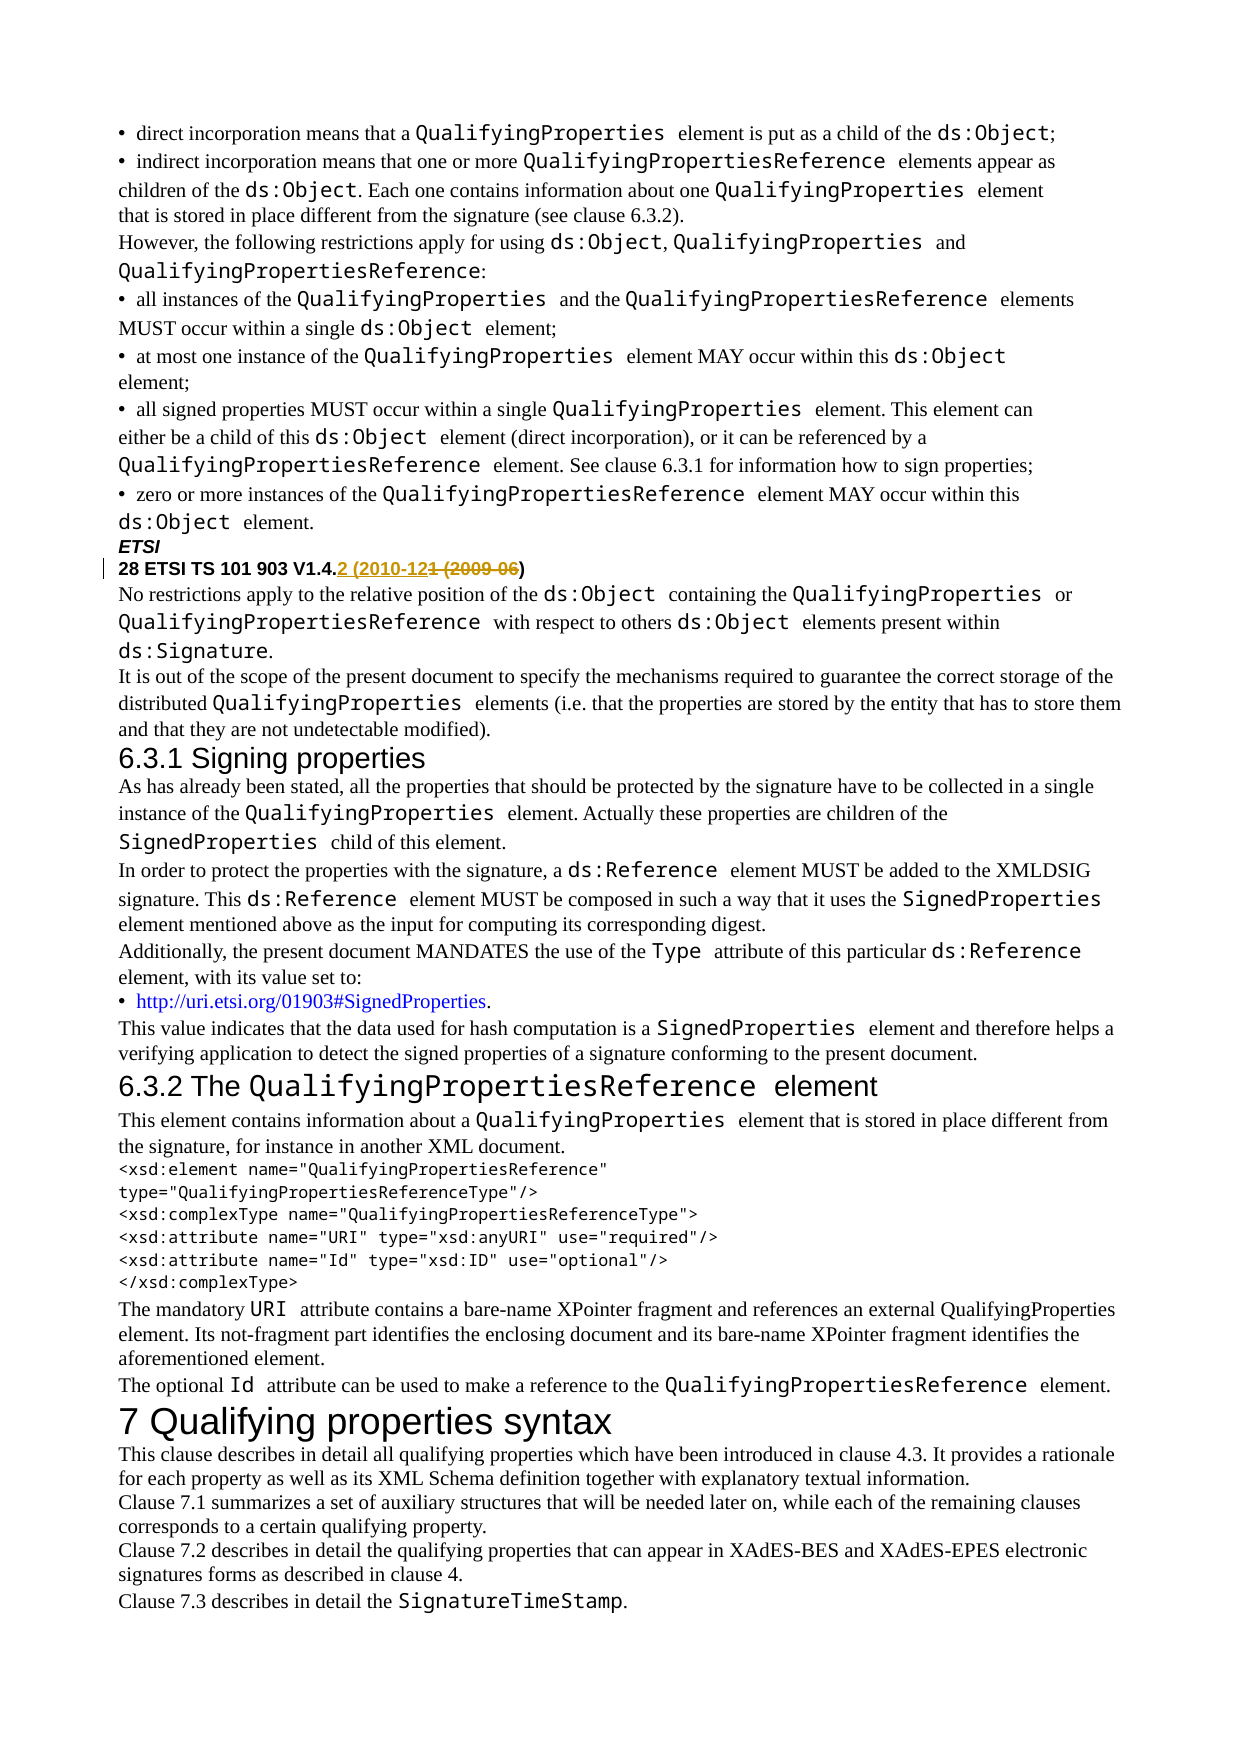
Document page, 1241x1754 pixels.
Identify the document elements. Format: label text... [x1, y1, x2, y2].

text element mentioned above as the input for computing its corresponding digest. [118, 912, 1122, 936]
text <xsd:element name="QualifyingPropertiesReference" [118, 1158, 1122, 1180]
text corresponds to a certain qualifying property. [118, 1514, 1122, 1538]
text This value indicates that the data used for hash computation is a SignedProperties element and therefore helps a [118, 1013, 1122, 1041]
text Clause 7.2 describes in detail the qualifying properties that can appear in XAdES-BES and XAdES-EPES electronic [118, 1538, 1122, 1562]
text Clause 7.3 describes in detail the SignatureTimeStamp. [118, 1586, 1122, 1615]
text In order to protect the properties with the signature, a ds:Reference element MUST be added to the XMLDSIG [118, 855, 1122, 884]
text • all instances of the QualifyingProperties and the QualifyingPropertiesReference elements [118, 284, 1122, 313]
text <xsd:attribute name="Id" type="xsd:ID" use="optional"/> [118, 1248, 1122, 1271]
text As has already been stated, all the properties that should be protected by the signature have to be collected in a single [118, 774, 1122, 798]
text distributed QualifyingProperties elements (i.e. that the properties are stored by the entity that has to store them [118, 688, 1122, 717]
text MUST occur within a single ds:Object element; [118, 313, 1122, 341]
text This clause describes in detail all qualifying properties which have been introduced in clause 4.3. It provides a rationale [118, 1442, 1122, 1466]
text the signature, for instance in another XML document. [118, 1133, 1122, 1158]
text <xsd:attribute name="URI" type="xsd:anyURI" use="required"/> [118, 1226, 1122, 1248]
text 6.3.2 The QualifyingPropertiesReference element [118, 1065, 1122, 1105]
text ETSI [118, 536, 1122, 557]
text either be a child of this ds:Object element (direct incorporation), or it can be referenced by a [118, 422, 1122, 451]
text QualifyingPropertiesReference: [118, 256, 1122, 284]
text • indirect incorporation means that one or more QualifyingPropertiesReference elements appear as [118, 147, 1122, 175]
text element; [118, 370, 1122, 394]
text The optional Id attribute can be used to make a reference to the QualifyingPropertiesReference element. [118, 1370, 1122, 1399]
text The mandatory URI attribute contains a bare-name XPointer fragment and references an external QualifyingProperties [118, 1294, 1122, 1322]
text signatures forms as described in clause 4. [118, 1562, 1122, 1586]
text </xsd:complexType> [118, 1271, 1122, 1294]
text Clause 7.1 summarizes a set of auxiliary structures that will be needed later on, while each of the remaining clauses [118, 1490, 1122, 1514]
text ds:Object element. [118, 507, 1122, 536]
text instance of the QualifyingProperties element. Actually these properties are children of the [118, 798, 1122, 827]
text No restrictions apply to the relative position of the ds:Object containing the QualifyingProperties or [118, 579, 1122, 607]
text Additionally, the present document MANDATES the use of the Type attribute of this particular ds:Reference [118, 936, 1122, 965]
text 6.3.1 Signing properties [118, 741, 1122, 774]
text • all signed properties MUST occur within a single QualifyingProperties element. This element can [118, 394, 1122, 422]
text However, the following restrictions apply for using ds:Object, QualifyingProperties and [118, 227, 1122, 256]
text aforementioned element. [118, 1346, 1122, 1370]
text type="QualifyingPropertiesReferenceType"/> [118, 1180, 1122, 1203]
text 7 Qualifying properties syntax [118, 1399, 1122, 1442]
text It is out of the scope of the present document to specify the mechanisms required to guarantee the correct storage of the [118, 664, 1122, 688]
text SignedProperties child of this element. [118, 827, 1122, 855]
text QualifyingPropertiesReference with respect to others ds:Object elements present within [118, 607, 1122, 636]
text signature. This ds:Reference element MUST be composed in such a way that it uses the SignedProperties [118, 884, 1122, 912]
text • zero or more instances of the QualifyingPropertiesReference element MAY occur within this [118, 479, 1122, 507]
text that is stored in place different from the signature (see clause 6.3.2). [118, 203, 1122, 227]
text • direct incorporation means that a QualifyingProperties element is put as a child of the ds:Object; [118, 118, 1122, 147]
text and that they are not undetectable modified). [118, 717, 1122, 741]
text 28 ETSI TS 101 903 V1.4.2 (2010-12) [118, 557, 1122, 579]
text ds:Signature. [118, 636, 1122, 664]
text children of the ds:Object. Each one contains information about one QualifyingProperties element [118, 175, 1122, 203]
text QualifyingPropertiesReference element. See clause 6.3.1 for information how to sign properties; [118, 451, 1122, 479]
text This element contains information about a QualifyingProperties element that is stored in place different from [118, 1105, 1122, 1133]
text element. Its not-fragment part identifies the enclosing document and its bare-name XPointer fragment identifies the [118, 1322, 1122, 1346]
text element, with its value set to: [118, 965, 1122, 989]
text verifying application to detect the signed properties of a signature conforming to the present document. [118, 1041, 1122, 1065]
text for each property as well as its XML Schema definition together with explanatory textual information. [118, 1466, 1122, 1490]
text <xsd:complexType name="QualifyingPropertiesReferenceType"> [118, 1203, 1122, 1226]
text • http://uri.etsi.org/01903#SignedProperties. [118, 989, 1122, 1013]
text • at most one instance of the QualifyingProperties element MAY occur within this ds:Object [118, 341, 1122, 370]
